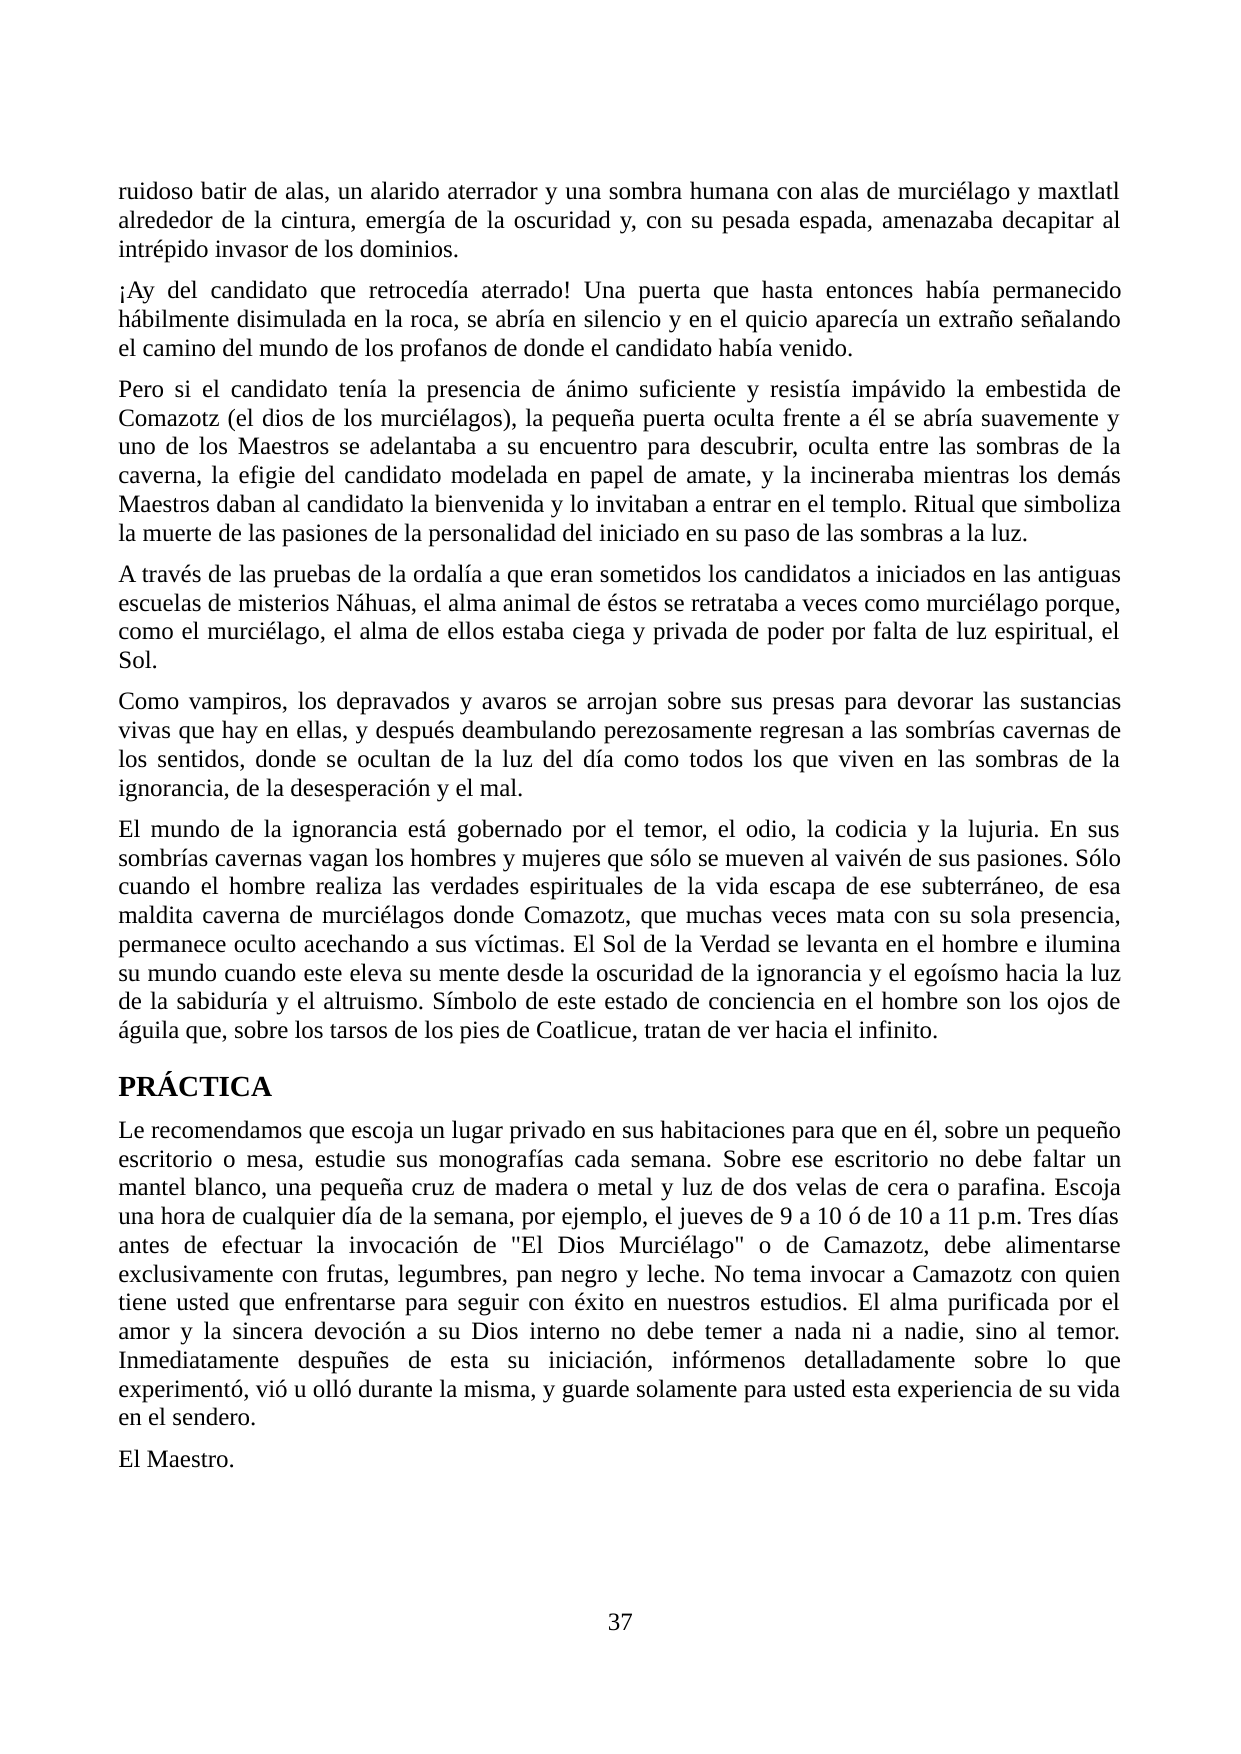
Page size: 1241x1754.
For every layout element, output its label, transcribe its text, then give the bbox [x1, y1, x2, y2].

text El Maestro. [118, 1444, 1122, 1472]
text Pero si el candidato tenía la presencia de ánimo suficiente y resistía impávido la embestida de Comazotz (el dios de los murciélagos), la pequeña puerta oculta frente a él se abría suavemente y uno de los Maestros se adelantaba a su encuentro para descubrir, oculta entre las sombras de la caverna, la efigie del candidato modelada en papel de amate, y la incineraba mientras los demás Maestros daban al candidato la bienvenida y lo invitaban a entrar en el templo. Ritual que simboliza la muerte de las pasiones de la personalidad del iniciado en su paso de las sombras a la luz. [118, 374, 1122, 546]
text Le recomendamos que escoja un lugar privado en sus habitaciones para que en él, sobre un pequeño escritorio o mesa, estudie sus monografías cada semana. Sobre ese escritorio no debe faltar un mantel blanco, una pequeña cruz de madera o metal y luz de dos velas de cera o parafina. Escoja una hora de cualquier día de la semana, por ejemplo, el jueves de 9 a 10 ó de 10 a 11 p.m. Tres días antes de efectuar la invocación de "El Dios Murciélago" o de Camazotz, debe alimentarse exclusivamente con frutas, legumbres, pan negro y leche. No tema invocar a Camazotz con quien tiene usted que enfrentarse para seguir con éxito en nuestros estudios. El alma purificada por el amor y la sincera devoción a su Dios interno no debe temer a nada ni a nadie, sino al temor. Inmediatamente despuñes de esta su iniciación, infórmenos detalladamente sobre lo que experimentó, vió u olló durante la misma, y guarde solamente para usted esta experiencia de su vida en el sendero. [118, 1115, 1122, 1431]
text A través de las pruebas de la ordalía a que eran sometidos los candidatos a iniciados en las antiguas escuelas de misterios Náhuas, el alma animal de éstos se retrataba a veces como murciélago porque, como el murciélago, el alma de ellos estaba ciega y privada de poder por falta de luz espiritual, el Sol. [118, 559, 1122, 674]
text ruidoso batir de alas, un alarido aterrador y una sombra humana con alas de murciélago y maxtlatl alrededor de la cintura, emergía de la oscuridad y, con su pesada espada, amenazaba decapitar al intrépido invasor de los dominios. [118, 176, 1122, 263]
text El mundo de la ignorancia está gobernado por el temor, el odio, la codicia y la lujuria. En sus sombrías cavernas vagan los hombres y mujeres que sólo se mueven al vaivén de sus pasiones. Sólo cuando el hombre realiza las verdades espirituales de la vida escapa de ese subterráneo, de esa maldita caverna de murciélagos donde Comazotz, que muchas veces mata con su sola presencia, permanece oculto acechando a sus víctimas. El Sol de la Verdad se levanta en el hombre e ilumina su mundo cuando este eleva su mente desde la oscuridad de la ignorancia y el egoísmo hacia la luz de la sabiduría y el altruismo. Símbolo de este estado de conciencia en el hombre son los ojos de águila que, sobre los tarsos de los pies de Coatlicue, tratan de ver hacia el infinito. [118, 814, 1122, 1044]
text Como vampiros, los depravados y avaros se arrojan sobre sus presas para devorar las sustancias vivas que hay en ellas, y después deambulando perezosamente regresan a las sombrías cavernas de los sentidos, donde se ocultan de la luz del día como todos los que viven en las sombras de la ignorancia, de la desesperación y el mal. [118, 686, 1122, 801]
subtitle PRÁCTICA [118, 1069, 1122, 1102]
text ¡Ay del candidato que retrocedía aterrado! Una puerta que hasta entonces había permanecido hábilmente disimulada en la roca, se abría en silencio y en el quicio aparecía un extraño señalando el camino del mundo de los profanos de donde el candidato había venido. [118, 275, 1122, 361]
